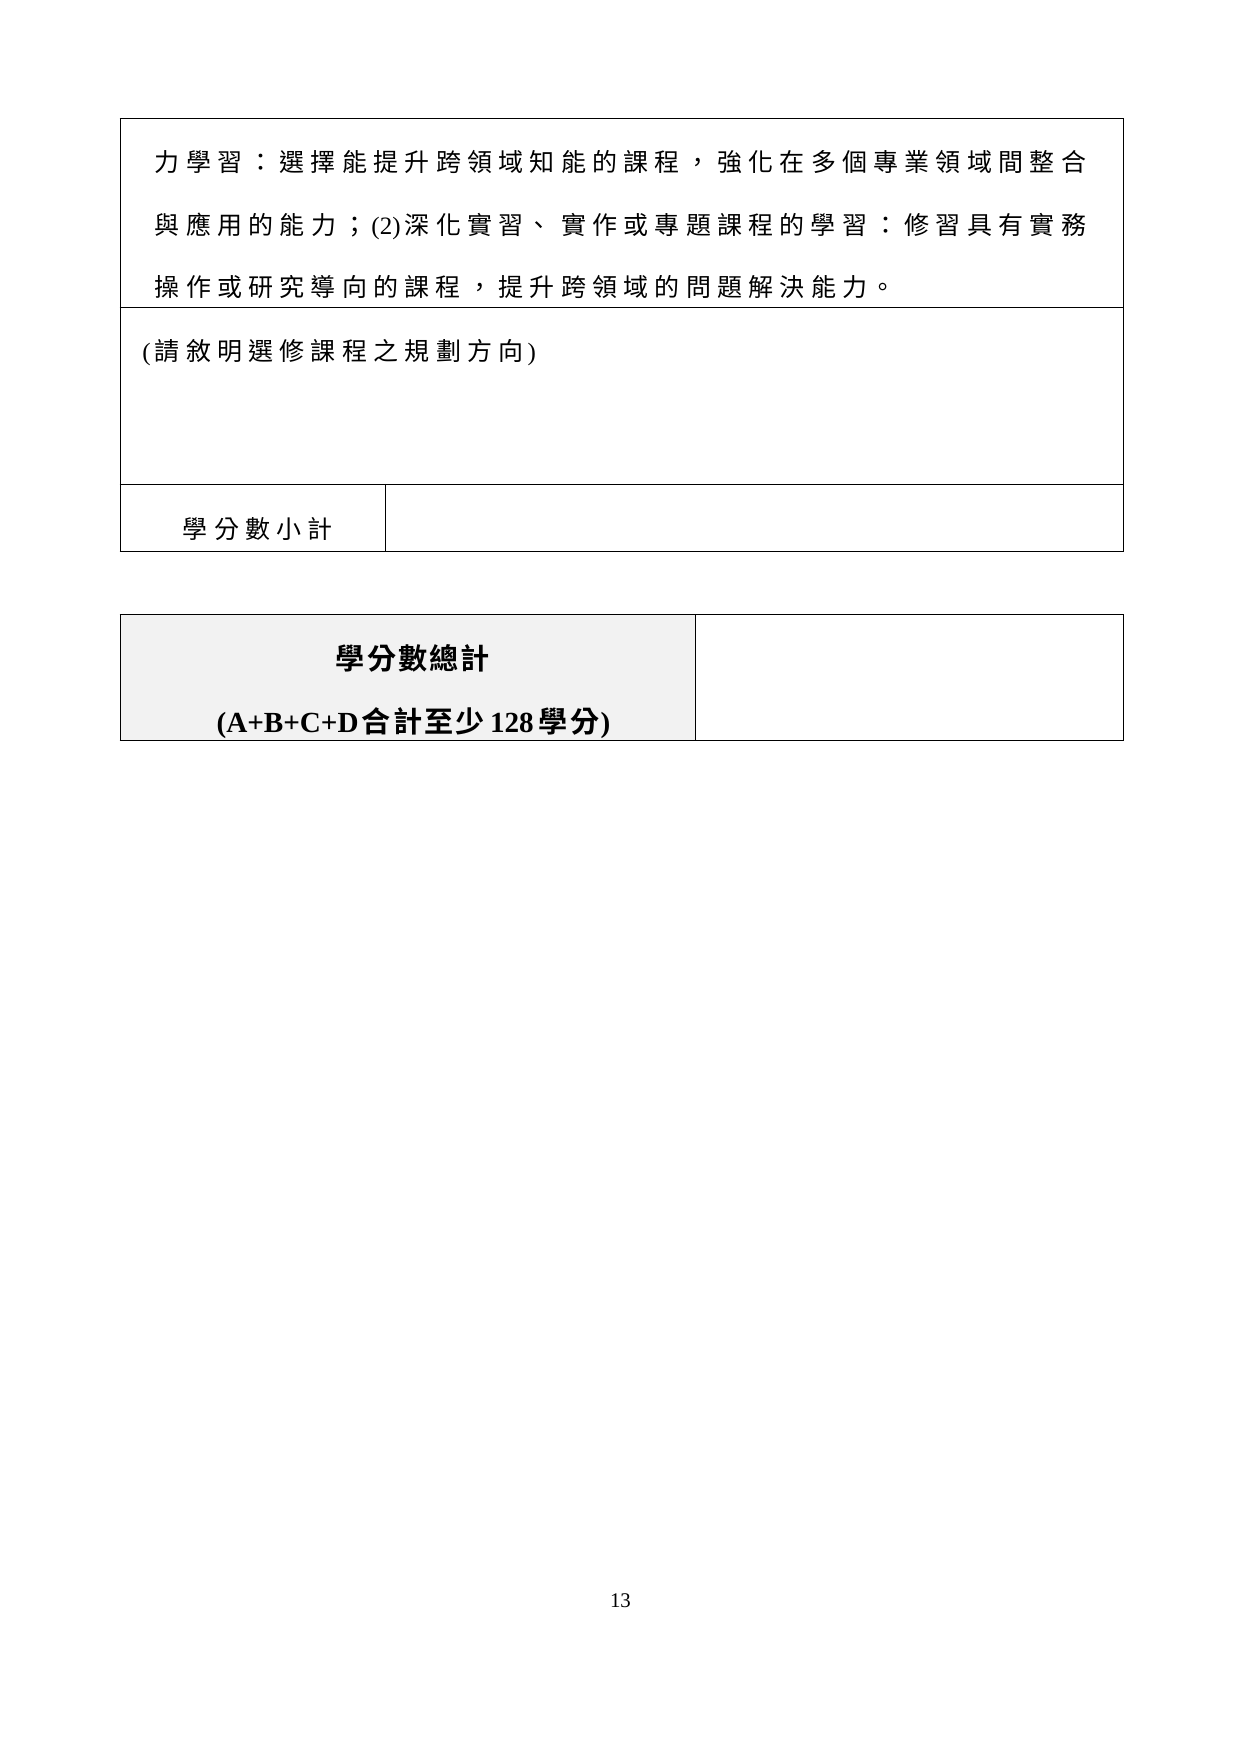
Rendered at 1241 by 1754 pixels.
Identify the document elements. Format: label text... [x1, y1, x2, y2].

table_cell (請敘明選修課程之規劃方向) [121, 308, 1123, 484]
table_header [696, 615, 1123, 740]
table_cell [386, 485, 1123, 551]
table_header 學分數總計 (A+B+C+D合計至少128學分) [121, 615, 695, 740]
table_cell 力學習：選擇能提升跨領域知能的課程，強化在多個專業領域間整合與應用的能力；(2)深化實習、實作或專題課程的學習：修習具有實務操作或研究導向的課程，提升跨領域的問題解決能力。 [121, 119, 1123, 307]
table_cell 學分數小計 [121, 485, 385, 551]
